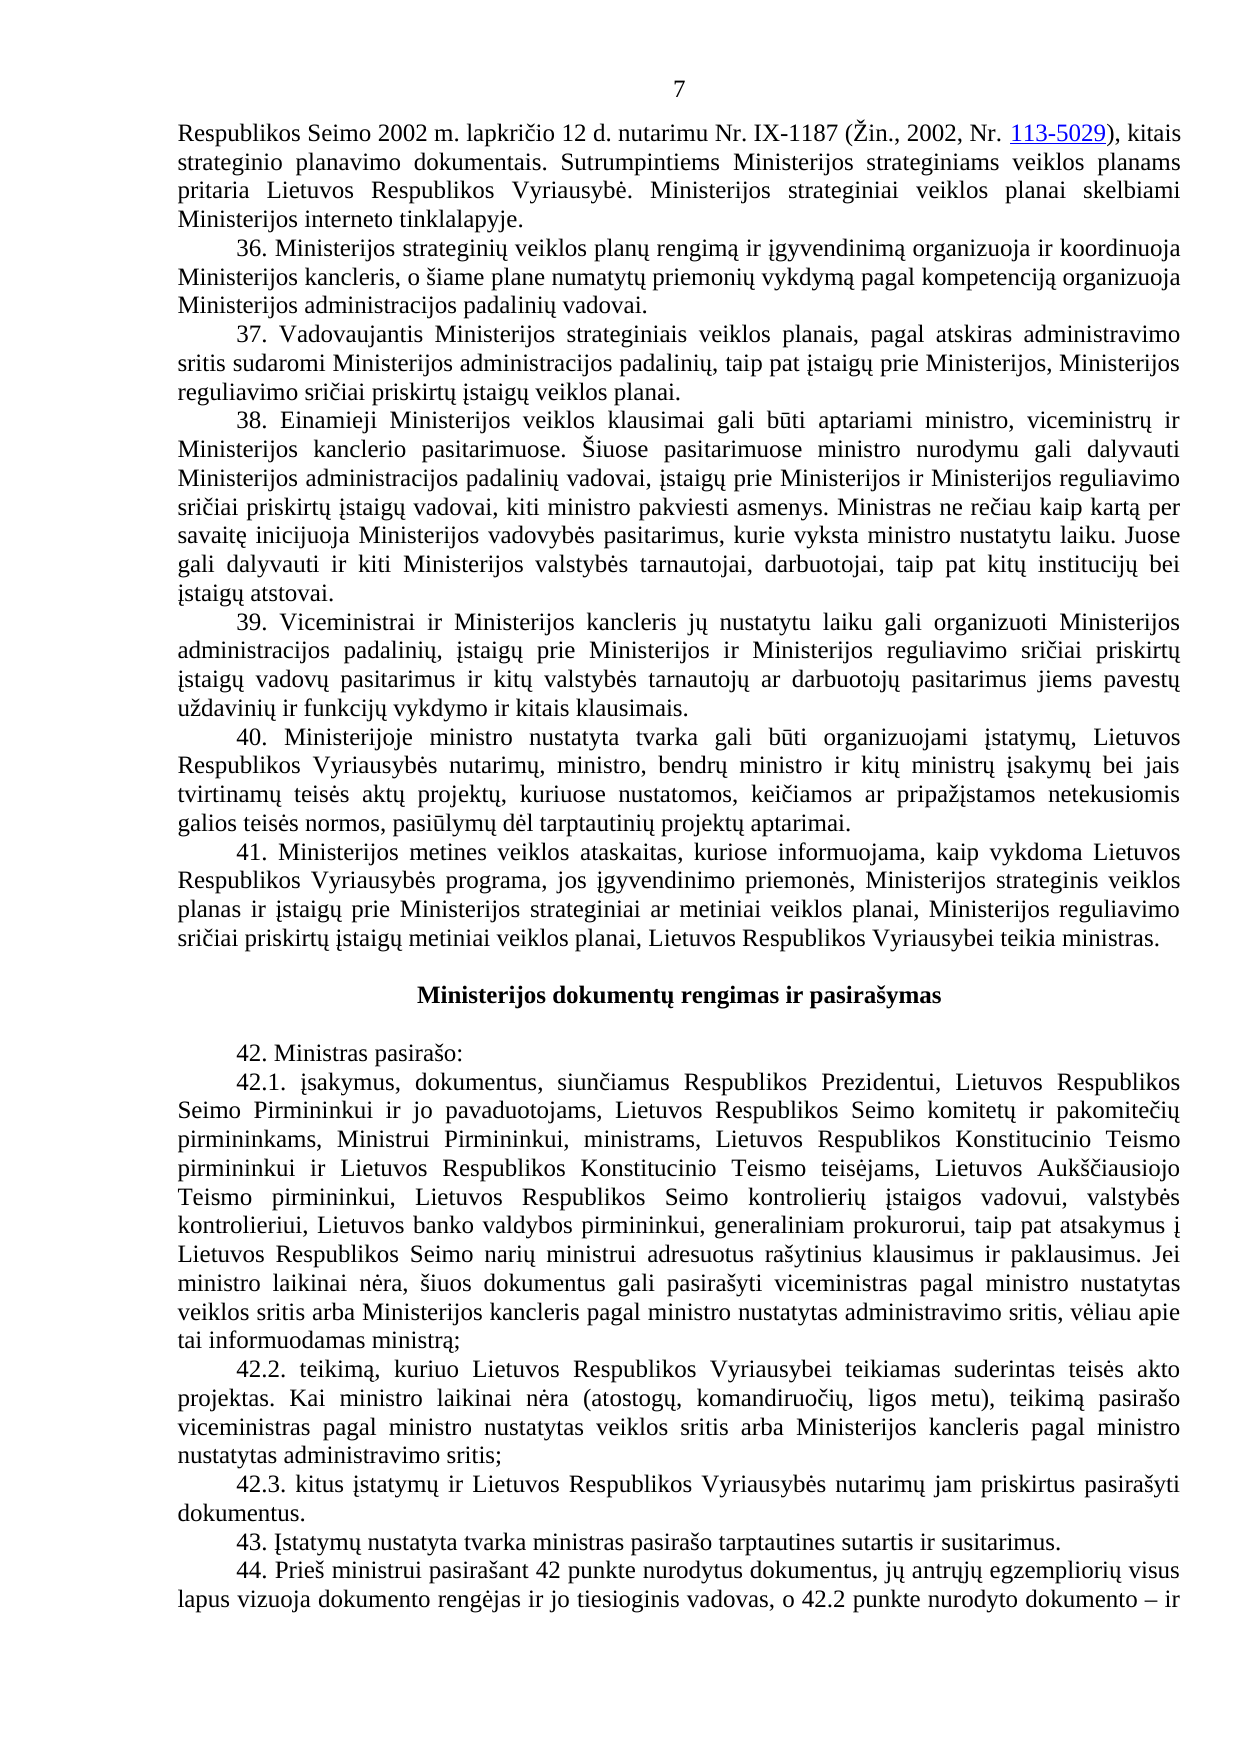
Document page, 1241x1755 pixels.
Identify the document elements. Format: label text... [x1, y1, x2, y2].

text 41. Ministerijos metines veiklos ataskaitas, kuriose informuojama, kaip vykdoma Lietuvos Respublikos Vyriausybės programa, jos įgyvendinimo priemonės, Ministerijos strateginis veiklos planas ir įstaigų prie Ministerijos strateginiai ar metiniai veiklos planai, Ministerijos reguliavimo sričiai priskirtų įstaigų metiniai veiklos planai, Lietuvos Respublikos Vyriausybei teikia ministras. [177, 837, 1181, 952]
text 42.1. įsakymus, dokumentus, siunčiamus Respublikos Prezidentui, Lietuvos Respublikos Seimo Pirmininkui ir jo pavaduotojams, Lietuvos Respublikos Seimo komitetų ir pakomitečių pirmininkams, Ministrui Pirmininkui, ministrams, Lietuvos Respublikos Konstitucinio Teismo pirmininkui ir Lietuvos Respublikos Konstitucinio Teismo teisėjams, Lietuvos Aukščiausiojo Teismo pirmininkui, Lietuvos Respublikos Seimo kontrolierių įstaigos vadovui, valstybės kontrolieriui, Lietuvos banko valdybos pirmininkui, generaliniam prokurorui, taip pat atsakymus į Lietuvos Respublikos Seimo narių ministrui adresuotus rašytinius klausimus ir paklausimus. Jei ministro laikinai nėra, šiuos dokumentus gali pasirašyti viceministras pagal ministro nustatytas veiklos sritis arba Ministerijos kancleris pagal ministro nustatytas administravimo sritis, vėliau apie tai informuodamas ministrą; [177, 1067, 1181, 1354]
text 42.2. teikimą, kuriuo Lietuvos Respublikos Vyriausybei teikiamas suderintas teisės akto projektas. Kai ministro laikinai nėra (atostogų, komandiruočių, ligos metu), teikimą pasirašo viceministras pagal ministro nustatytas veiklos sritis arba Ministerijos kancleris pagal ministro nustatytas administravimo sritis; [177, 1354, 1181, 1469]
text 42. Ministras pasirašo: [177, 1038, 1181, 1067]
text 44. Prieš ministrui pasirašant 42 punkte nurodytus dokumentus, jų antrųjų egzempliorių visus lapus vizuoja dokumento rengėjas ir jo tiesioginis vadovas, o 42.2 punkte nurodyto dokumento – ir [177, 1556, 1181, 1613]
text 38. Einamieji Ministerijos veiklos klausimai gali būti aptariami ministro, viceministrų ir Ministerijos kanclerio pasitarimuose. Šiuose pasitarimuose ministro nurodymu gali dalyvauti Ministerijos administracijos padalinių vadovai, įstaigų prie Ministerijos ir Ministerijos reguliavimo sričiai priskirtų įstaigų vadovai, kiti ministro pakviesti asmenys. Ministras ne rečiau kaip kartą per savaitę inicijuoja Ministerijos vadovybės pasitarimus, kurie vyksta ministro nustatytu laiku. Juose gali dalyvauti ir kiti Ministerijos valstybės tarnautojai, darbuotojai, taip pat kitų institucijų bei įstaigų atstovai. [177, 406, 1181, 607]
text 43. Įstatymų nustatyta tvarka ministras pasirašo tarptautines sutartis ir susitarimus. [177, 1527, 1181, 1556]
text 42.3. kitus įstatymų ir Lietuvos Respublikos Vyriausybės nutarimų jam priskirtus pasirašyti dokumentus. [177, 1469, 1181, 1527]
text 37. Vadovaujantis Ministerijos strateginiais veiklos planais, pagal atskiras administravimo sritis sudaromi Ministerijos administracijos padalinių, taip pat įstaigų prie Ministerijos, Ministerijos reguliavimo sričiai priskirtų įstaigų veiklos planai. [177, 319, 1181, 406]
text 36. Ministerijos strateginių veiklos planų rengimą ir įgyvendinimą organizuoja ir koordinuoja Ministerijos kancleris, o šiame plane numatytų priemonių vykdymą pagal kompetenciją organizuoja Ministerijos administracijos padalinių vadovai. [177, 233, 1181, 319]
text Respublikos Seimo 2002 m. lapkričio 12 d. nutarimu Nr. IX-1187 (Žin., 2002, Nr. 113-5029), kitais strateginio planavimo dokumentais. Sutrumpintiems Ministerijos strateginiams veiklos planams pritaria Lietuvos Respublikos Vyriausybė. Ministerijos strateginiai veiklos planai skelbiami Ministerijos interneto tinklalapyje. [177, 118, 1181, 233]
text 39. Viceministrai ir Ministerijos kancleris jų nustatytu laiku gali organizuoti Ministerijos administracijos padalinių, įstaigų prie Ministerijos ir Ministerijos reguliavimo sričiai priskirtų įstaigų vadovų pasitarimus ir kitų valstybės tarnautojų ar darbuotojų pasitarimus jiems pavestų uždavinių ir funkcijų vykdymo ir kitais klausimais. [177, 607, 1181, 722]
text Ministerijos dokumentų rengimas ir pasirašymas [177, 981, 1181, 1009]
text 40. Ministerijoje ministro nustatyta tvarka gali būti organizuojami įstatymų, Lietuvos Respublikos Vyriausybės nutarimų, ministro, bendrų ministro ir kitų ministrų įsakymų bei jais tvirtinamų teisės aktų projektų, kuriuose nustatomos, keičiamos ar pripažįstamos netekusiomis galios teisės normos, pasiūlymų dėl tarptautinių projektų aptarimai. [177, 722, 1181, 837]
